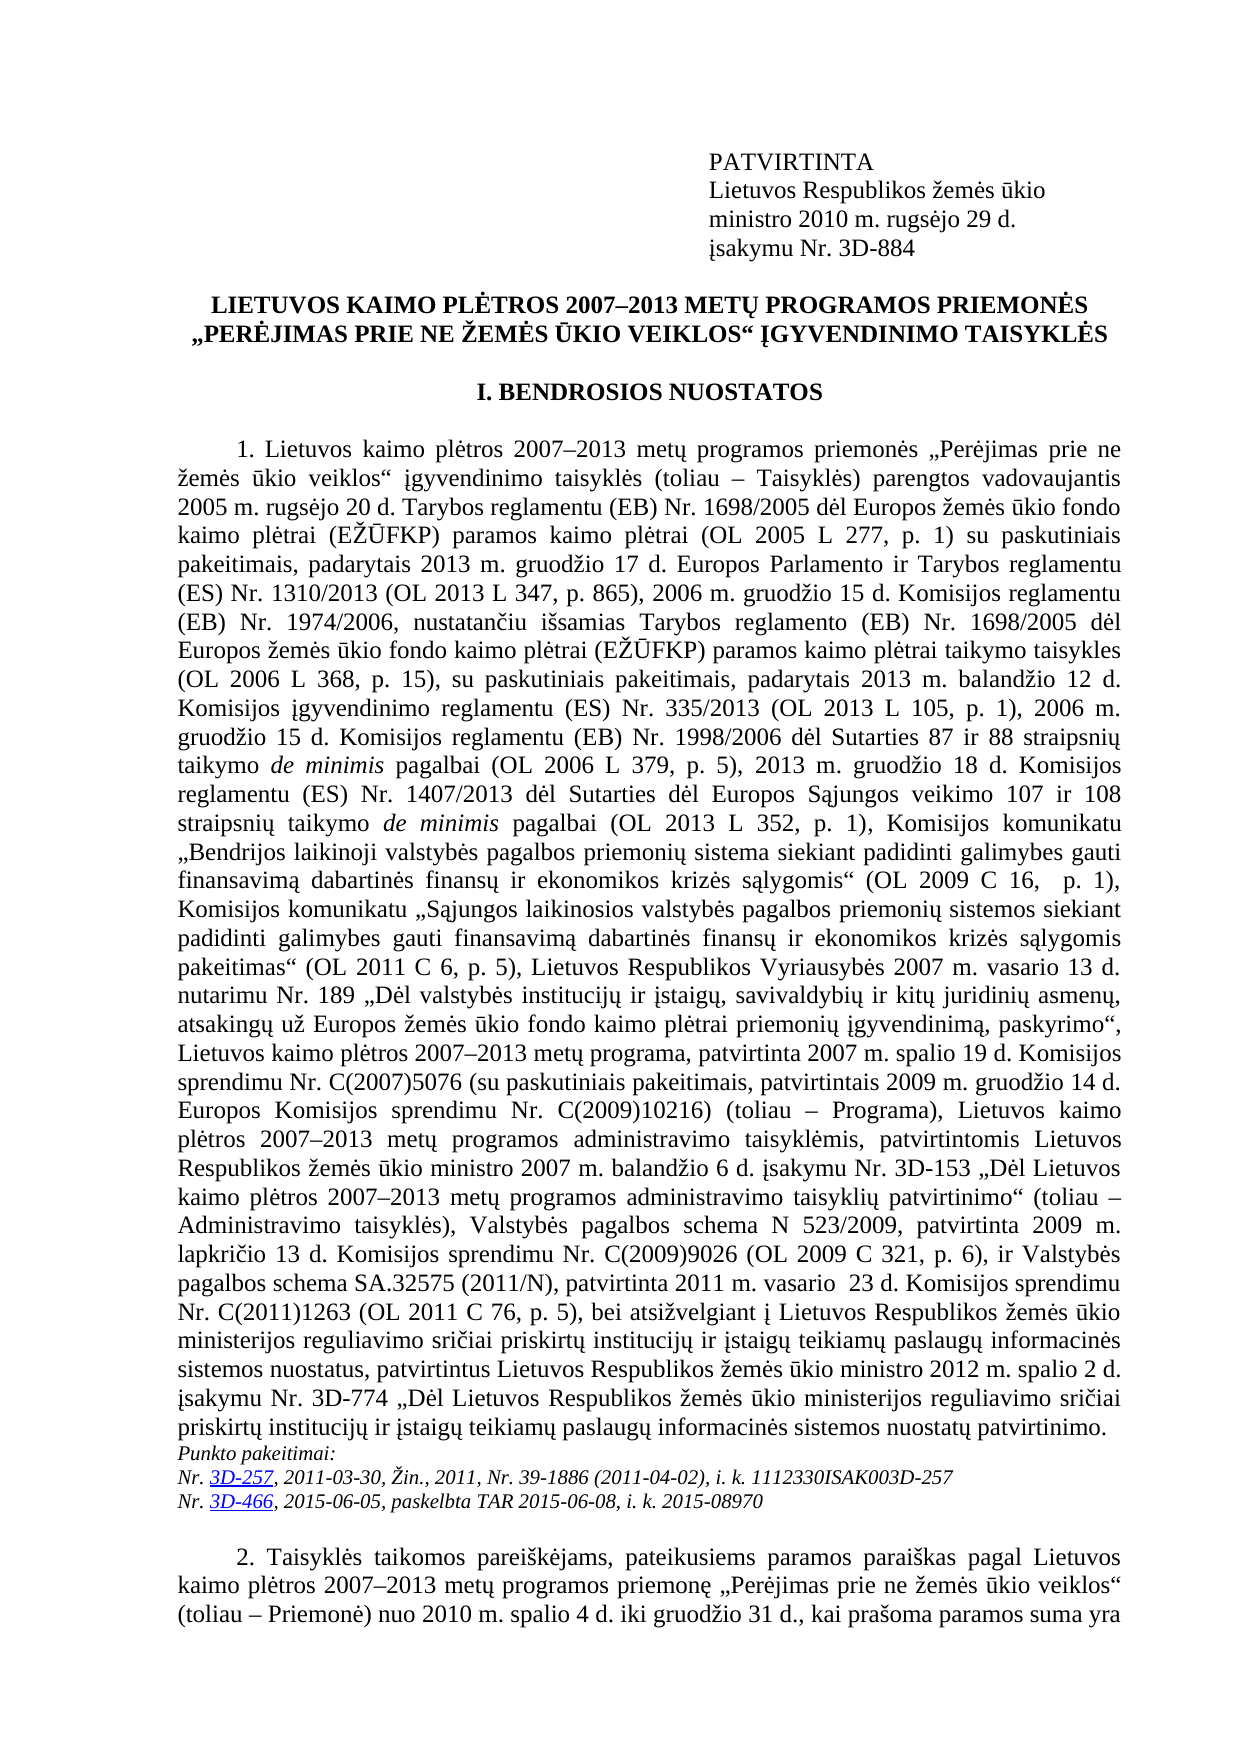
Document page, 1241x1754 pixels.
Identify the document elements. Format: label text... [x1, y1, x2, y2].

text LIETUVOS KAIMO PLĖTROS 2007–2013 METŲ PROGRAMOS PRIEMONĖS „PERĖJIMAS PRIE NE ŽEMĖS ŪKIO VEIKLOS“ ĮGYVENDINIMO TAISYKLĖS [177, 291, 1122, 348]
text 1. Lietuvos kaimo plėtros 2007–2013 metų programos priemonės „Perėjimas prie ne žemės ūkio veiklos“ įgyvendinimo taisyklės (toliau – Taisyklės) parengtos vadovaujantis 2005 m. rugsėjo 20 d. Tarybos reglamentu (EB) Nr. 1698/2005 dėl Europos žemės ūkio fondo kaimo plėtrai (EŽŪFKP) paramos kaimo plėtrai (OL 2005 L 277, p. 1) su paskutiniais pakeitimais, padarytais 2013 m. gruodžio 17 d. Europos Parlamento ir Tarybos reglamentu (ES) Nr. 1310/2013 (OL 2013 L 347, p. 865), 2006 m. gruodžio 15 d. Komisijos reglamentu (EB) Nr. 1974/2006, nustatančiu išsamias Tarybos reglamento (EB) Nr. 1698/2005 dėl Europos žemės ūkio fondo kaimo plėtrai (EŽŪFKP) paramos kaimo plėtrai taikymo taisykles (OL 2006 L 368, p. 15), su paskutiniais pakeitimais, padarytais 2013 m. balandžio 12 d. Komisijos įgyvendinimo reglamentu (ES) Nr. 335/2013 (OL 2013 L 105, p. 1), 2006 m. gruodžio 15 d. Komisijos reglamentu (EB) Nr. 1998/2006 dėl Sutarties 87 ir 88 straipsnių taikymo de minimis pagalbai (OL 2006 L 379, p. 5), 2013 m. gruodžio 18 d. Komisijos reglamentu (ES) Nr. 1407/2013 dėl Sutarties dėl Europos Sąjungos veikimo 107 ir 108 straipsnių taikymo de minimis pagalbai (OL 2013 L 352, p. 1), Komisijos komunikatu „Bendrijos laikinoji valstybės pagalbos priemonių sistema siekiant padidinti galimybes gauti finansavimą dabartinės finansų ir ekonomikos krizės sąlygomis“ (OL 2009 C 16, p. 1), Komisijos komunikatu „Sąjungos laikinosios valstybės pagalbos priemonių sistemos siekiant padidinti galimybes gauti finansavimą dabartinės finansų ir ekonomikos krizės sąlygomis pakeitimas“ (OL 2011 C 6, p. 5), Lietuvos Respublikos Vyriausybės 2007 m. vasario 13 d. nutarimu Nr. 189 „Dėl valstybės institucijų ir įstaigų, savivaldybių ir kitų juridinių asmenų, atsakingų už Europos žemės ūkio fondo kaimo plėtrai priemonių įgyvendinimą, paskyrimo“, Lietuvos kaimo plėtros 2007–2013 metų programa, patvirtinta 2007 m. spalio 19 d. Komisijos sprendimu Nr. C(2007)5076 (su paskutiniais pakeitimais, patvirtintais 2009 m. gruodžio 14 d. Europos Komisijos sprendimu Nr. C(2009)10216) (toliau – Programa), Lietuvos kaimo plėtros 2007–2013 metų programos administravimo taisyklėmis, patvirtintomis Lietuvos Respublikos žemės ūkio ministro 2007 m. balandžio 6 d. įsakymu Nr. 3D-153 „Dėl Lietuvos kaimo plėtros 2007–2013 metų programos administravimo taisyklių patvirtinimo“ (toliau – Administravimo taisyklės), Valstybės pagalbos schema N 523/2009, patvirtinta 2009 m. lapkričio 13 d. Komisijos sprendimu Nr. C(2009)9026 (OL 2009 C 321, p. 6), ir Valstybės pagalbos schema SA.32575 (2011/N), patvirtinta 2011 m. vasario 23 d. Komisijos sprendimu Nr. C(2011)1263 (OL 2011 C 76, p. 5), bei atsižvelgiant į Lietuvos Respublikos žemės ūkio ministerijos reguliavimo sričiai priskirtų institucijų ir įstaigų teikiamų paslaugų informacinės sistemos nuostatus, patvirtintus Lietuvos Respublikos žemės ūkio ministro 2012 m. spalio 2 d. įsakymu Nr. 3D-774 „Dėl Lietuvos Respublikos žemės ūkio ministerijos reguliavimo sričiai priskirtų institucijų ir įstaigų teikiamų paslaugų informacinės sistemos nuostatų patvirtinimo. [177, 434, 1122, 1441]
text Lietuvos Respublikos žemės ūkio [177, 176, 1122, 204]
text įsakymu Nr. 3D-884 [177, 233, 1122, 262]
text 2. Taisyklės taikomos pareiškėjams, pateikusiems paramos paraiškas pagal Lietuvos kaimo plėtros 2007–2013 metų programos priemonę „Perėjimas prie ne žemės ūkio veiklos“ (toliau – Priemonė) nuo 2010 m. spalio 4 d. iki gruodžio 31 d., kai prašoma paramos suma yra [177, 1542, 1122, 1628]
text Nr. 3D-257, 2011-03-30, Žin., 2011, Nr. 39-1886 (2011-04-02), i. k. 1112330ISAK003D-257 [177, 1465, 1122, 1489]
text PATVIRTINTA [177, 147, 1122, 176]
text I. BENDROSIOS NUOSTATOS [177, 377, 1122, 406]
text Punkto pakeitimai: [177, 1441, 1122, 1465]
text ministro 2010 m. rugsėjo 29 d. [177, 204, 1122, 233]
text Nr. 3D-466, 2015-06-05, paskelbta TAR 2015-06-08, i. k. 2015-08970 [177, 1489, 1122, 1513]
